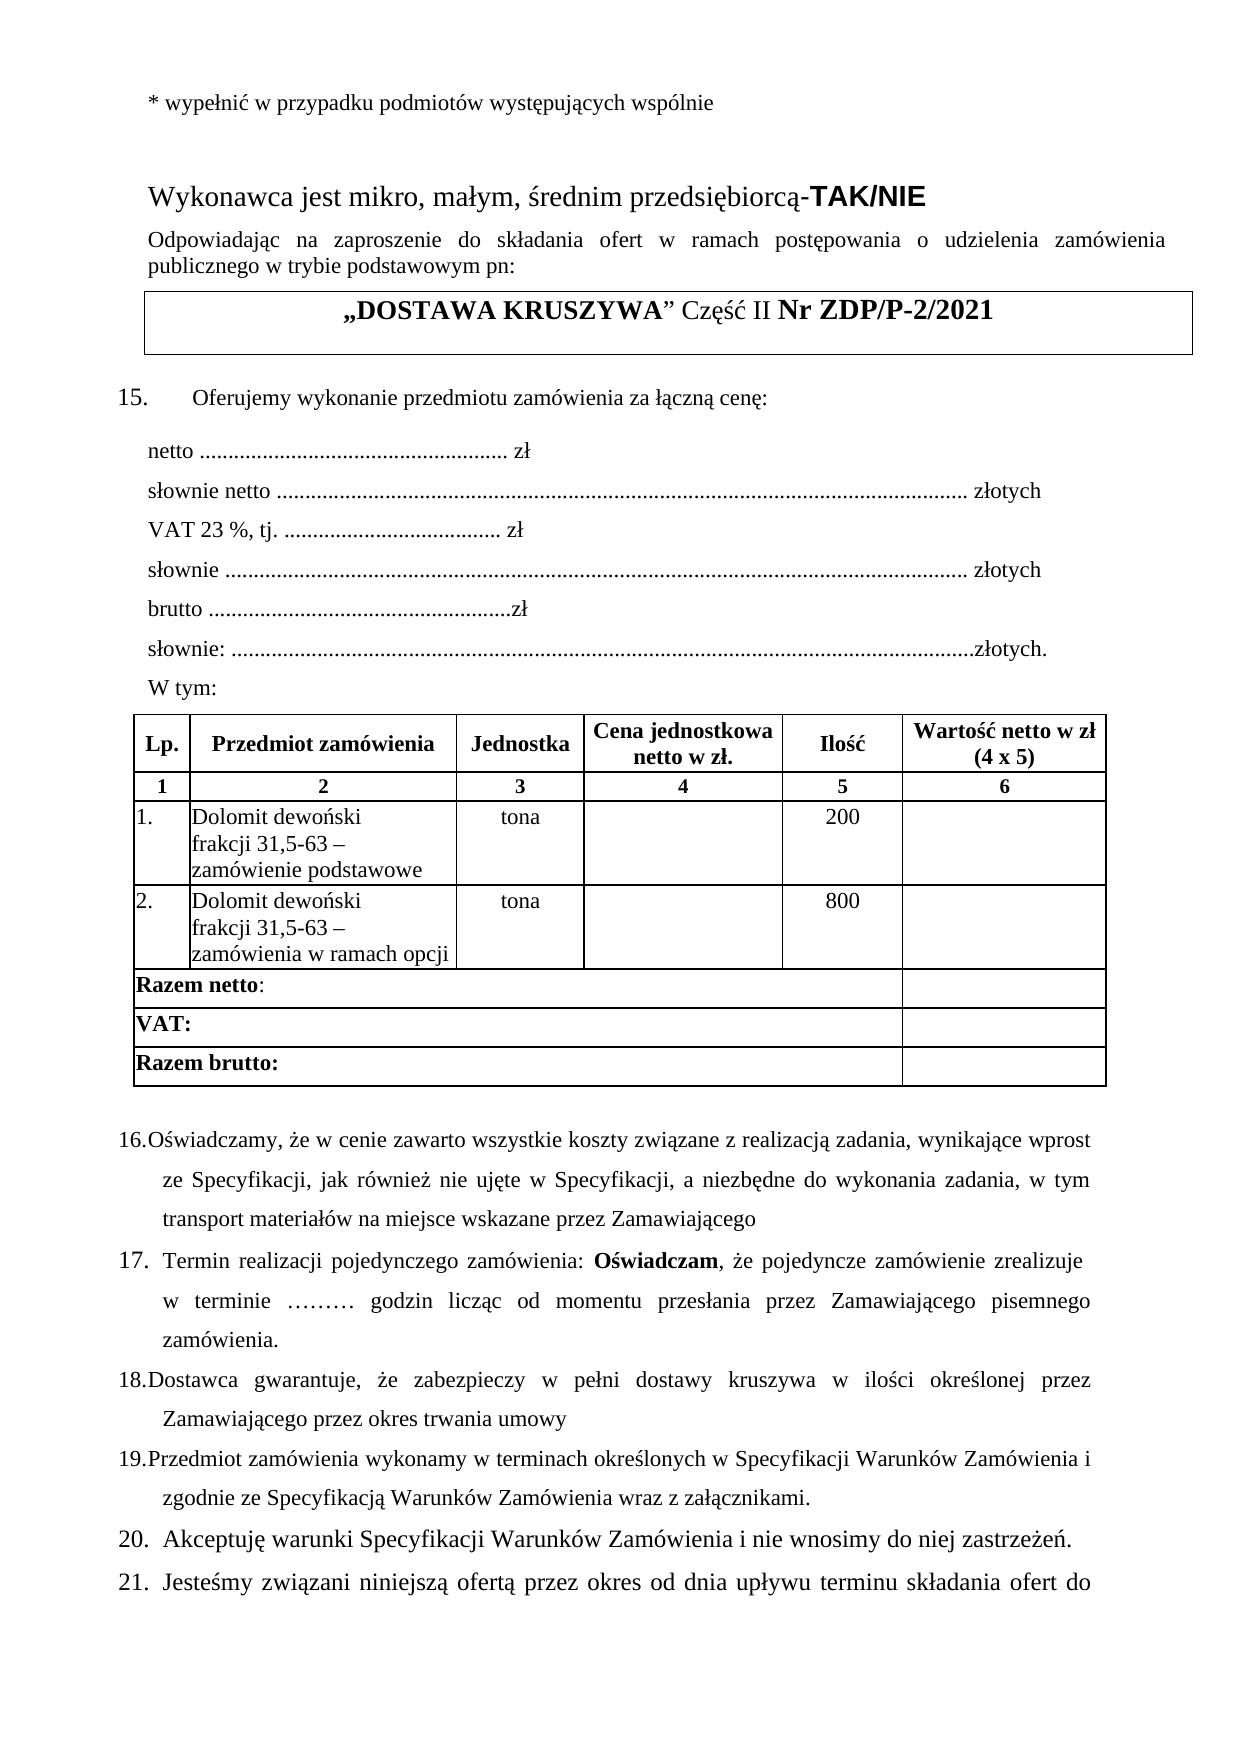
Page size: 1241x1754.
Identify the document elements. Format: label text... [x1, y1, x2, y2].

table_cell 5 [783, 773, 902, 800]
list Akceptuję warunki Specyfikacji Warunków Zamówienia i nie wnosimy do niej zastrzeżeń. [118, 1524, 1092, 1552]
table_cell [585, 802, 782, 884]
list Jesteśmy związani niniejszą ofertą przez okres od dnia upływu terminu składania ofert do [118, 1567, 1092, 1596]
list Przedmiot zamówienia wykonamy w terminach określonych w Specyfikacji Warunków Zamówienia i zgodnie ze Specyfikacją Warunków Zamówienia wraz z załącznikami. [118, 1445, 1092, 1511]
table_cell [903, 1048, 1105, 1085]
table_cell 200 [783, 802, 902, 884]
table_cell 800 [783, 886, 902, 968]
table_header Przedmiot zamówienia [191, 715, 456, 771]
table_cell Razem brutto: [135, 1048, 902, 1085]
table_header Jednostka [457, 715, 583, 771]
table_header Ilość [783, 715, 902, 771]
list Oferujemy wykonanie przedmiotu zamówienia za łączną cenę: [117, 382, 1167, 410]
list Termin realizacji pojedynczego zamówienia: Oświadczam, że pojedyncze zamówienie zrealizuje w terminie ……… godzin licząc od momentu przesłania przez Zamawiającego pisemnego zamówienia. [118, 1245, 1092, 1353]
list Oświadczamy, że w cenie zawarto wszystkie koszty związane z realizacją zadania, wynikające wprost ze Specyfikacji, jak również nie ujęte w Specyfikacji, a niezbędne do wykonania zadania, w tym transport materiałów na miejsce wskazane przez Zamawiającego [118, 1126, 1092, 1232]
table_cell [903, 970, 1105, 1007]
text Wykonawca jest mikro, małym, średnim przedsiębiorcą-TAK/NIE [148, 179, 1167, 213]
table_cell Dolomit dewoński frakcji 31,5-63 – zamówienie podstawowe [191, 802, 456, 884]
table_cell VAT: [135, 1009, 902, 1046]
table_cell 3 [457, 773, 583, 800]
table_cell Razem netto: [135, 970, 902, 1007]
table_cell tona [457, 802, 583, 884]
table_cell 1. [135, 802, 189, 884]
table_header Wartość netto w zł (4 x 5) [903, 715, 1105, 771]
table_cell 6 [903, 773, 1105, 800]
table_header Cena jednostkowa netto w zł. [585, 715, 782, 771]
table_header „DOSTAWA KRUSZYWA” Część II Nr ZDP/P-2/2021 [145, 292, 1192, 354]
table_cell 2. [135, 886, 189, 968]
text * wypełnić w przypadku podmiotów występujących wspólnie [148, 89, 1092, 115]
table_cell 1 [135, 773, 189, 800]
table_header Lp. [135, 715, 189, 771]
list Dostawca gwarantuje, że zabezpieczy w pełni dostawy kruszywa w ilości określonej przez Zamawiającego przez okres trwania umowy [118, 1366, 1092, 1432]
table_cell Dolomit dewoński frakcji 31,5-63 – zamówienia w ramach opcji [191, 886, 456, 968]
table_cell tona [457, 886, 583, 968]
table_cell 2 [191, 773, 456, 800]
table_cell [585, 886, 782, 968]
table_cell [903, 1009, 1105, 1046]
text Odpowiadając na zaproszenie do składania ofert w ramach postępowania o udzielenia zamówienia publicznego w trybie podstawowym pn: [148, 226, 1167, 278]
text VAT 23 %, tj. ...................................... zł słownie .................................................................................................................................. złotych brutto .....................................................zł słownie: ..................................................................................................................................złotych. [148, 516, 1092, 661]
table_cell [903, 886, 1105, 968]
table_cell 4 [585, 773, 782, 800]
table_cell [903, 802, 1105, 884]
text W tym: [148, 674, 1092, 700]
text netto ...................................................... zł słownie netto ......................................................................................................................... złotych [148, 437, 1092, 503]
